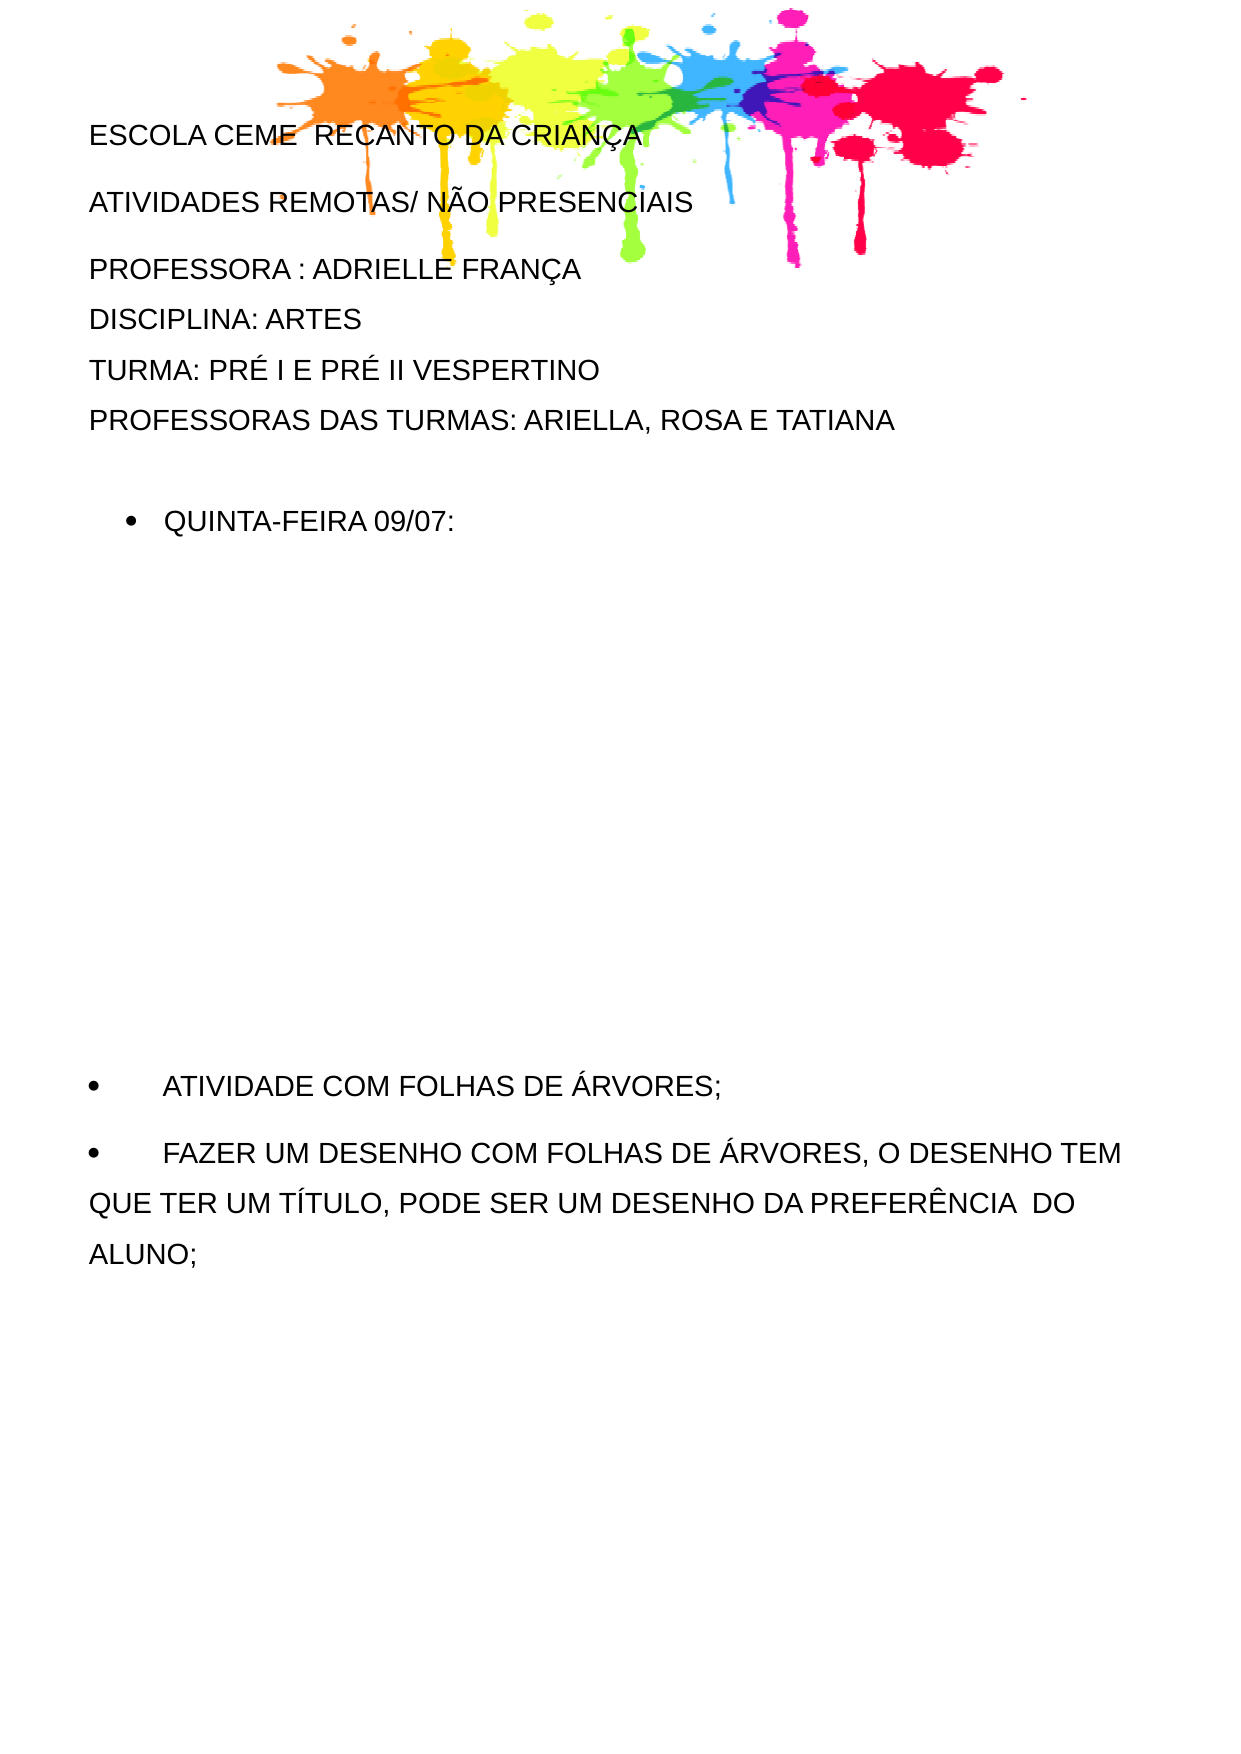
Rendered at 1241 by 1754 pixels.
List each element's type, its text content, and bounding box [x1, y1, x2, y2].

list FAZER UM DESENHO COM FOLHAS DE ÁRVORES, O DESENHO TEM QUE TER UM TÍTULO, PODE SER UM DESENHO DA PREFERÊNCIA DO ALUNO; [89, 1136, 1181, 1270]
text ATIVIDADES REMOTAS/ NÃO PRESENCIAIS [89, 185, 230, 219]
text DISCIPLINA: ARTES [89, 302, 1181, 336]
text PROFESSORAS DAS TURMAS: ARIELLA, ROSA E TATIANA [89, 403, 1181, 437]
text ESCOLA CEME RECANTO DA CRIANÇA [89, 118, 230, 152]
text PROFESSORA : ADRIELLE FRANÇA [89, 252, 1181, 286]
text TURMA: PRÉ I E PRÉ II VESPERTINO [89, 353, 1181, 386]
text ATIVIDADES REMOTAS/ NÃO PRESENCIAIS [1039, 185, 1181, 219]
text ESCOLA CEME RECANTO DA CRIANÇA [1039, 118, 1181, 152]
list QUINTA-FEIRA 09/07: [126, 504, 1181, 537]
list ATIVIDADE COM FOLHAS DE ÁRVORES; [89, 1068, 1181, 1102]
